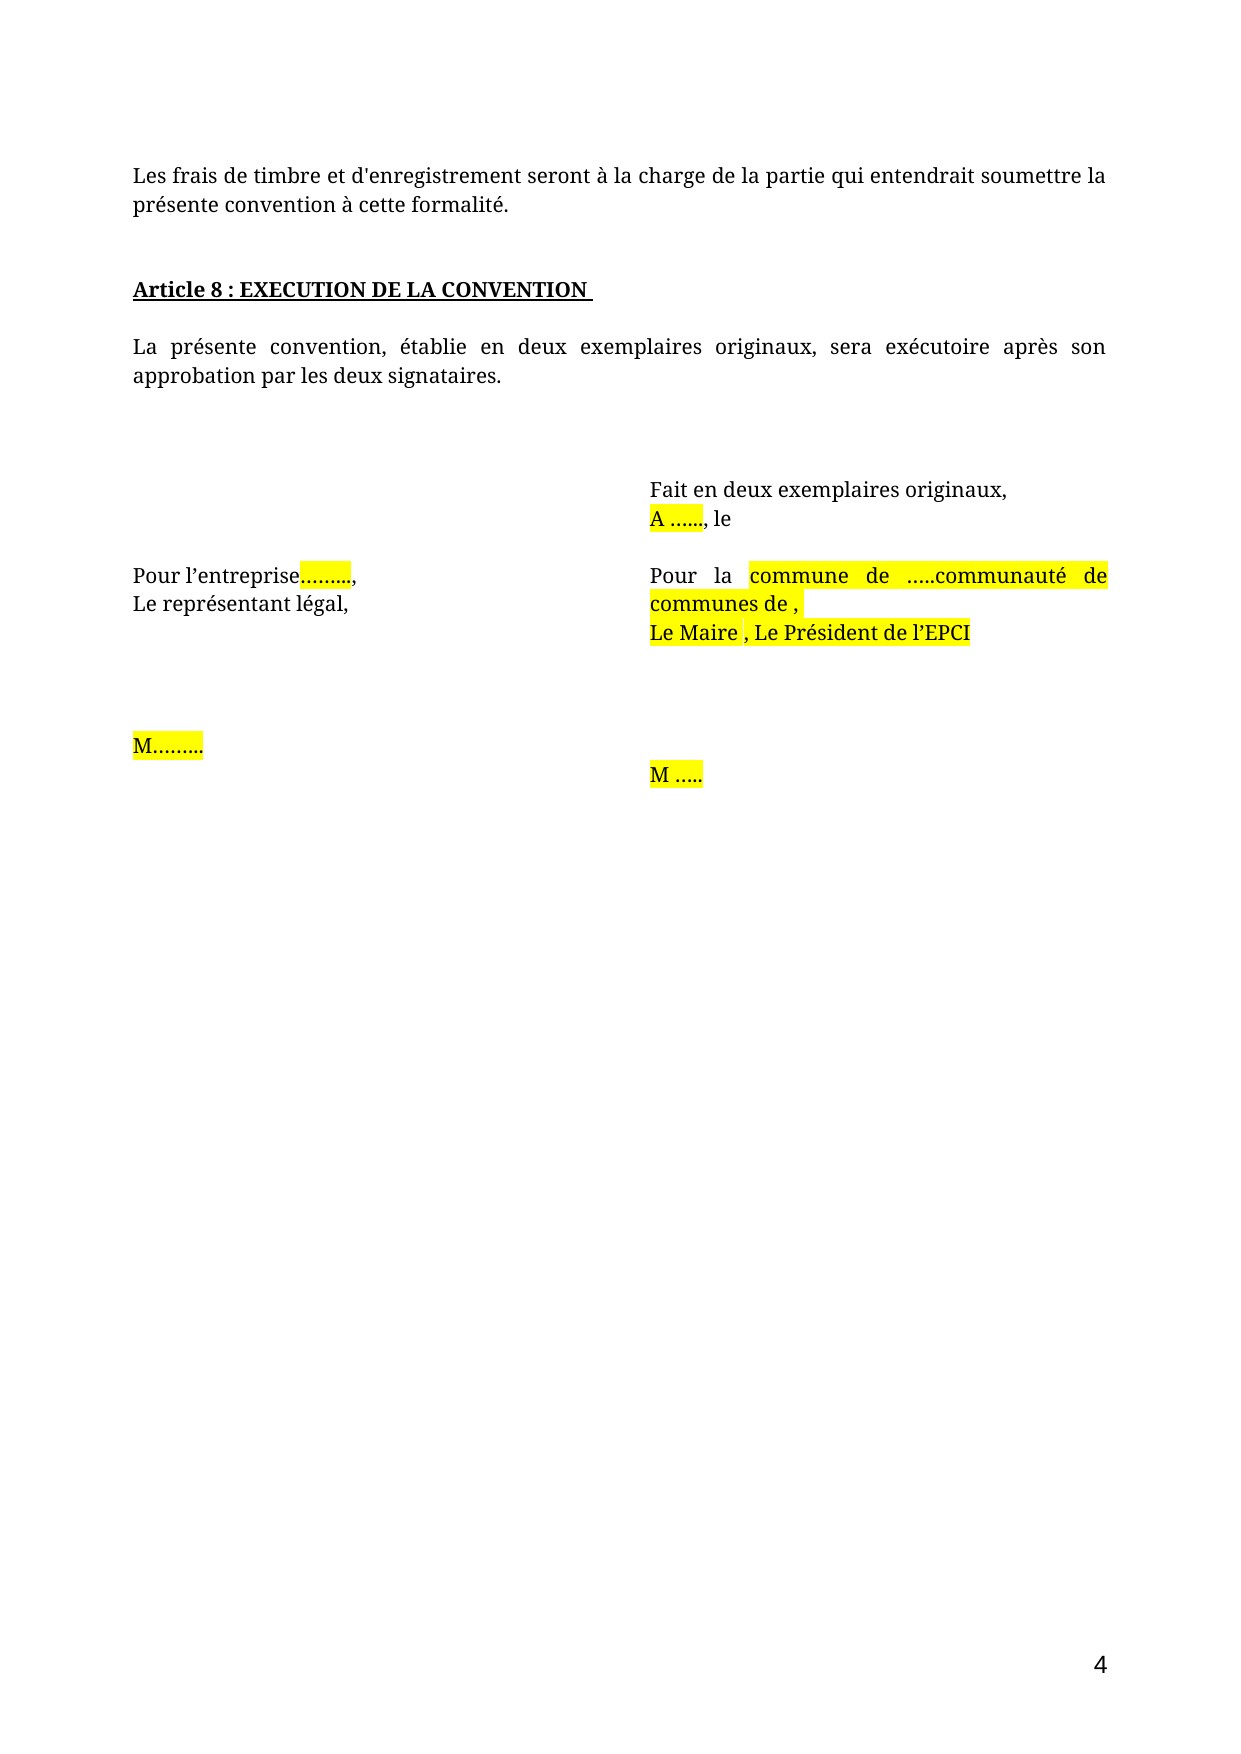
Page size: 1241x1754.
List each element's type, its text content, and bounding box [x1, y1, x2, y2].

text Les frais de timbre et d'enregistrement seront à la charge de la partie qui entendrait soumettre la présente convention à cette formalité. [133, 162, 1108, 218]
table_cell Pour l’entreprise……..., Le représentant légal, M……... [133, 532, 649, 788]
text La présente convention, établie en deux exemplaires originaux, sera exécutoire après son approbation par les deux signataires. [133, 332, 1108, 389]
table_header Fait en deux exemplaires originaux, A …..., le [650, 475, 1108, 532]
text Article 8 : EXECUTION DE LA CONVENTION [133, 275, 1108, 304]
table_cell Pour la commune de …..communauté de communes de , Le Maire , Le Président de l’EPCI M ….. [650, 532, 1108, 788]
table_header [133, 475, 649, 532]
